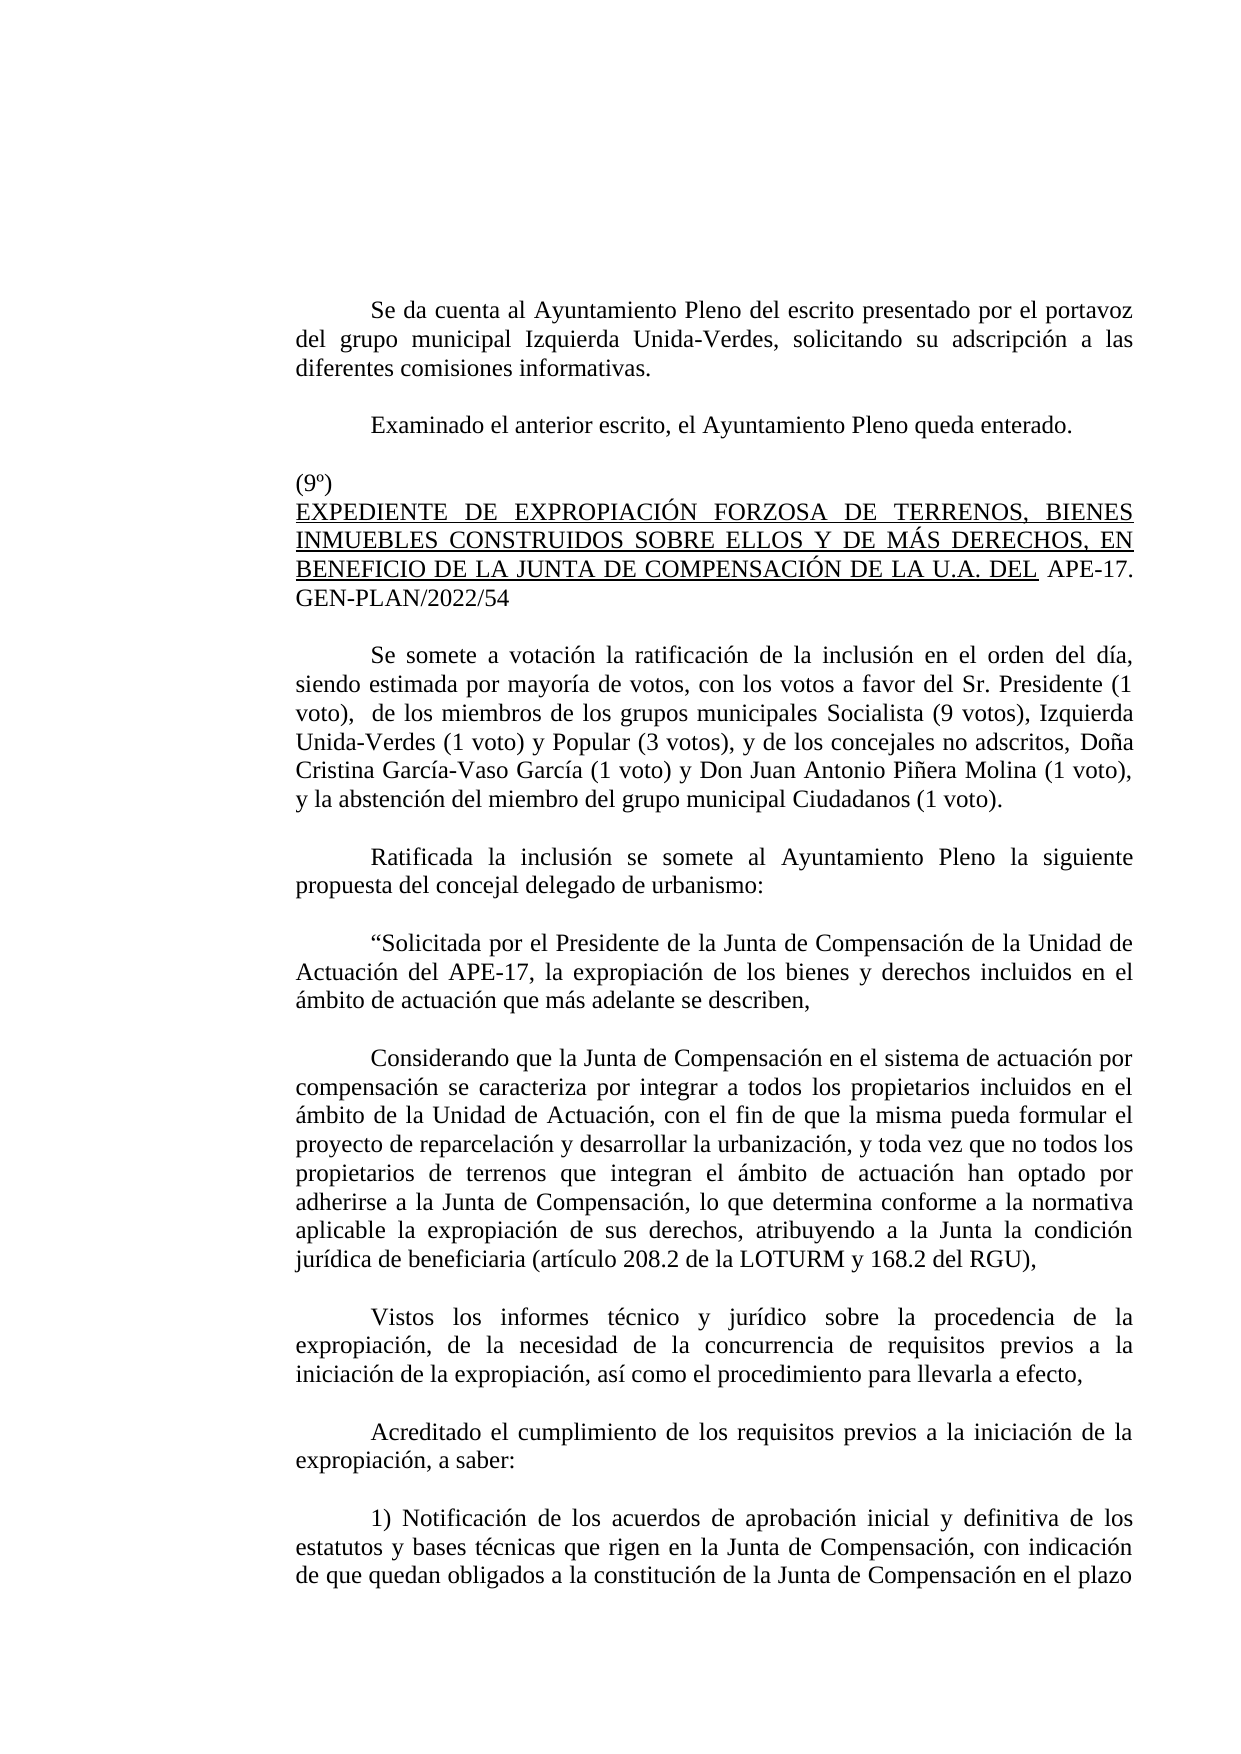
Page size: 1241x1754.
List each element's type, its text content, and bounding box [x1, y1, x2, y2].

text INMUEBLES CONSTRUIDOS SOBRE ELLOS Y DE MÁS DERECHOS, EN [295, 523, 1134, 550]
text Examinado el anterior escrito, el Ayuntamiento Pleno queda enterado. [295, 410, 1134, 439]
text Considerando que la Junta de Compensación en el sistema de actuación por compensación se caracteriza por integrar a todos los propietarios incluidos en el ámbito de la Unidad de Actuación, con el fin de que la misma pueda formular el proyecto de reparcelación y desarrollar la urbanización, y toda vez que no todos los propietarios de terrenos que integran el ámbito de actuación han optado por adherirse a la Junta de Compensación, lo que determina conforme a la normativa aplicable la expropiación de sus derechos, atribuyendo a la Junta la condición jurídica de beneficiaria (artículo 208.2 de la LOTURM y 168.2 del RGU), [295, 1043, 1134, 1273]
text Vistos los informes técnico y jurídico sobre la procedencia de la expropiación, de la necesidad de la concurrencia de requisitos previos a la iniciación de la expropiación, así como el procedimiento para llevarla a efecto, [295, 1302, 1134, 1388]
text EXPEDIENTE DE EXPROPIACIÓN FORZOSA DE TERRENOS, BIENES [295, 497, 1134, 522]
text “Solicitada por el Presidente de la Junta de Compensación de la Unidad de Actuación del APE-17, la expropiación de los bienes y derechos incluidos en el ámbito de actuación que más adelante se describen, [295, 928, 1134, 1014]
text Se somete a votación la ratificación de la inclusión en el orden del día, siendo estimada por mayoría de votos, con los votos a favor del Sr. Presidente (1 voto), de los miembros de los grupos municipales Socialista (9 votos), Izquierda Unida-Verdes (1 voto) y Popular (3 votos), y de los concejales no adscritos, Doña Cristina García-Vaso García (1 voto) y Don Juan Antonio Piñera Molina (1 voto), y la abstención del miembro del grupo municipal Ciudadanos (1 voto). [295, 640, 1134, 813]
text BENEFICIO DE LA JUNTA DE COMPENSACIÓN DE LA U.A. DEL APE-17. GEN-PLAN/2022/54 [295, 551, 1134, 612]
text Acreditado el cumplimiento de los requisitos previos a la iniciación de la expropiación, a saber: [295, 1417, 1134, 1474]
text (9º) [295, 468, 1134, 497]
text Ratificada la inclusión se somete al Ayuntamiento Pleno la siguiente propuesta del concejal delegado de urbanismo: [295, 842, 1134, 899]
text 1) Notificación de los acuerdos de aprobación inicial y definitiva de los estatutos y bases técnicas que rigen en la Junta de Compensación, con indicación de que quedan obligados a la constitución de la Junta de Compensación en el plazo [295, 1503, 1134, 1589]
text Se da cuenta al Ayuntamiento Pleno del escrito presentado por el portavoz del grupo municipal Izquierda Unida-Verdes, solicitando su adscripción a las diferentes comisiones informativas. [295, 295, 1134, 382]
